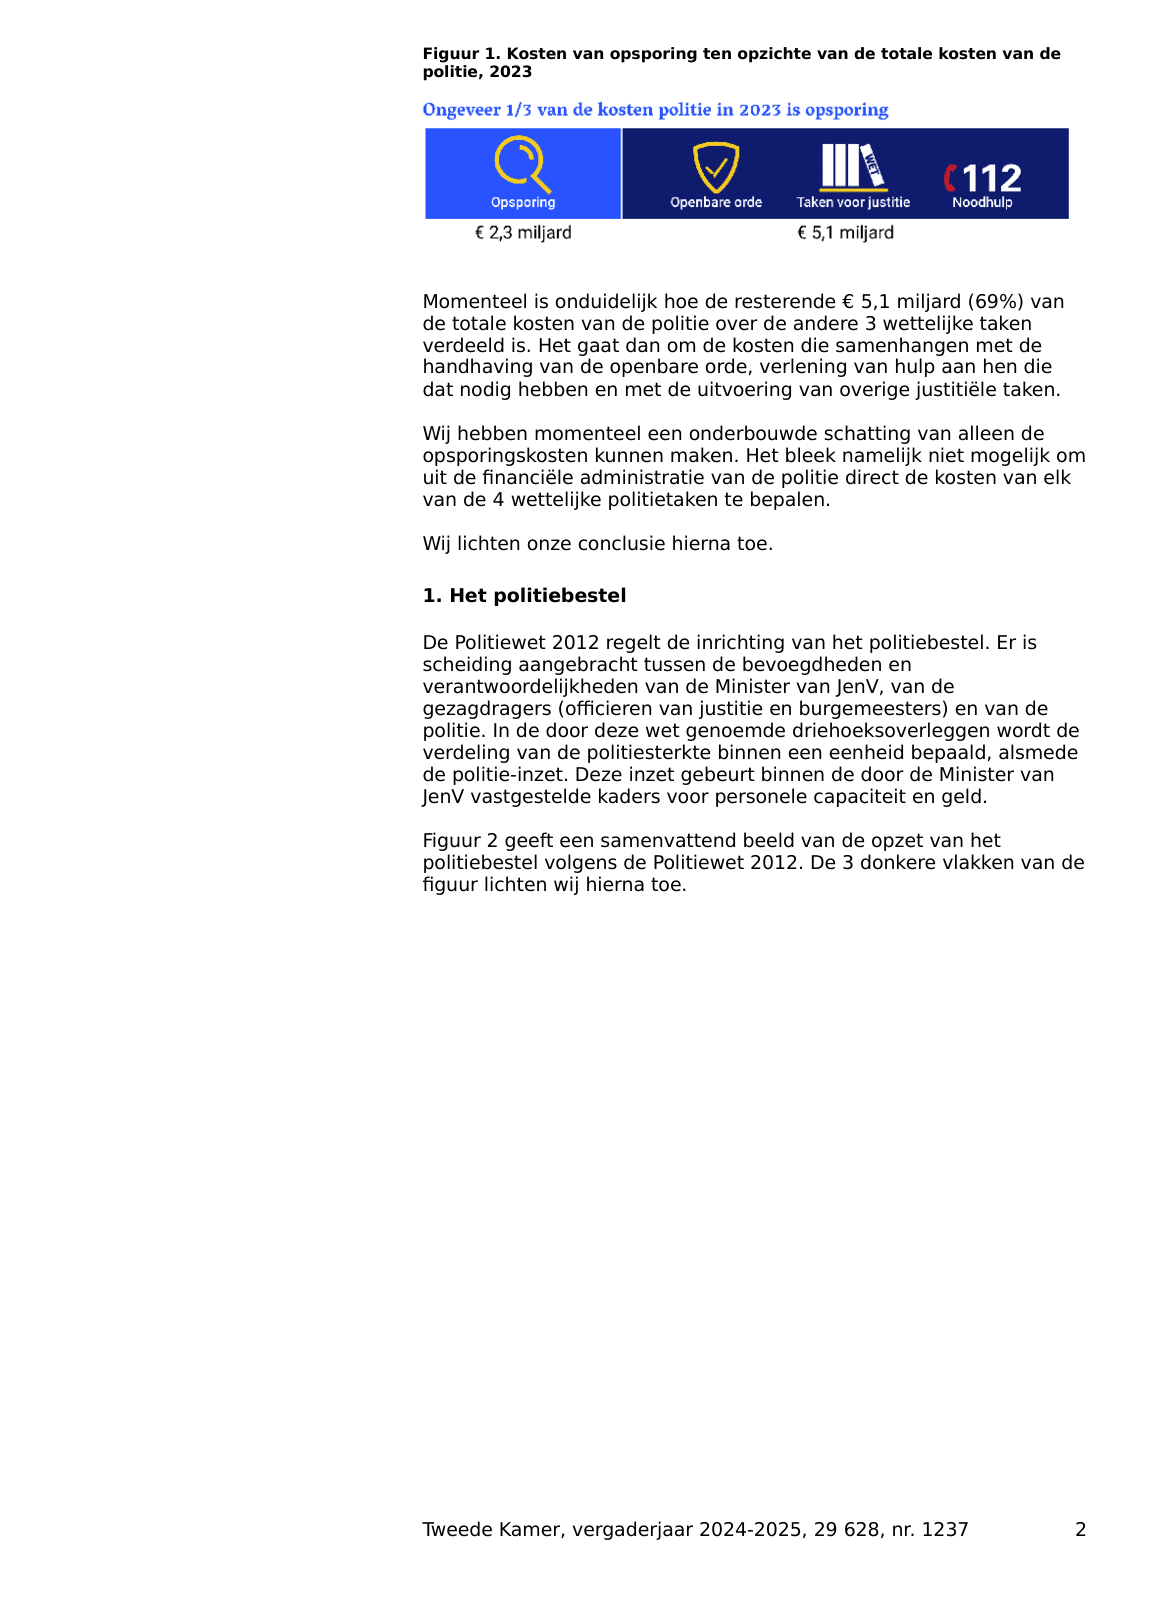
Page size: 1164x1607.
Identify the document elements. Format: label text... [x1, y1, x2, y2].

text De Politiewet 2012 regelt de inrichting van het politiebestel. Er is scheiding aangebracht tussen de bevoegdheden en verantwoordelijkheden van de Minister van JenV, van de gezagdragers (officieren van justitie en burgemeesters) en van de politie. In de door deze wet genoemde driehoeksoverleggen wordt de verdeling van de politiesterkte binnen een eenheid bepaald, alsmede de politie-inzet. Deze inzet gebeurt binnen de door de Minister van JenV vastgestelde kaders voor personele capaciteit en geld. [422, 632, 1087, 807]
text Figuur 1. Kosten van opsporing ten opzichte van de totale kosten van de politie, 2023 [422, 45, 1072, 81]
text Figuur 2 geeft een samenvattend beeld van de opzet van het politiebestel volgens de Politiewet 2012. De 3 donkere vlakken van de figuur lichten wij hierna toe. [422, 830, 1087, 896]
subtitle 1. Het politiebestel [422, 585, 1087, 607]
text Wij lichten onze conclusie hierna toe. [422, 533, 1087, 555]
text Momenteel is onduidelijk hoe de resterende € 5,1 miljard (69%) van de totale kosten van de politie over de andere 3 wettelijke taken verdeeld is. Het gaat dan om de kosten die samenhangen met de handhaving van de openbare orde, verlening van hulp aan hen die dat nodig hebben en met de uitvoering van overige justitiële taken. [422, 291, 1087, 400]
text Wij hebben momenteel een onderbouwde schatting van alleen de opsporingskosten kunnen maken. Het bleek namelijk niet mogelijk om uit de financiële administratie van de politie direct de kosten van elk van de 4 wettelijke politietaken te bepalen. [422, 423, 1087, 511]
picture [422, 92, 1072, 247]
